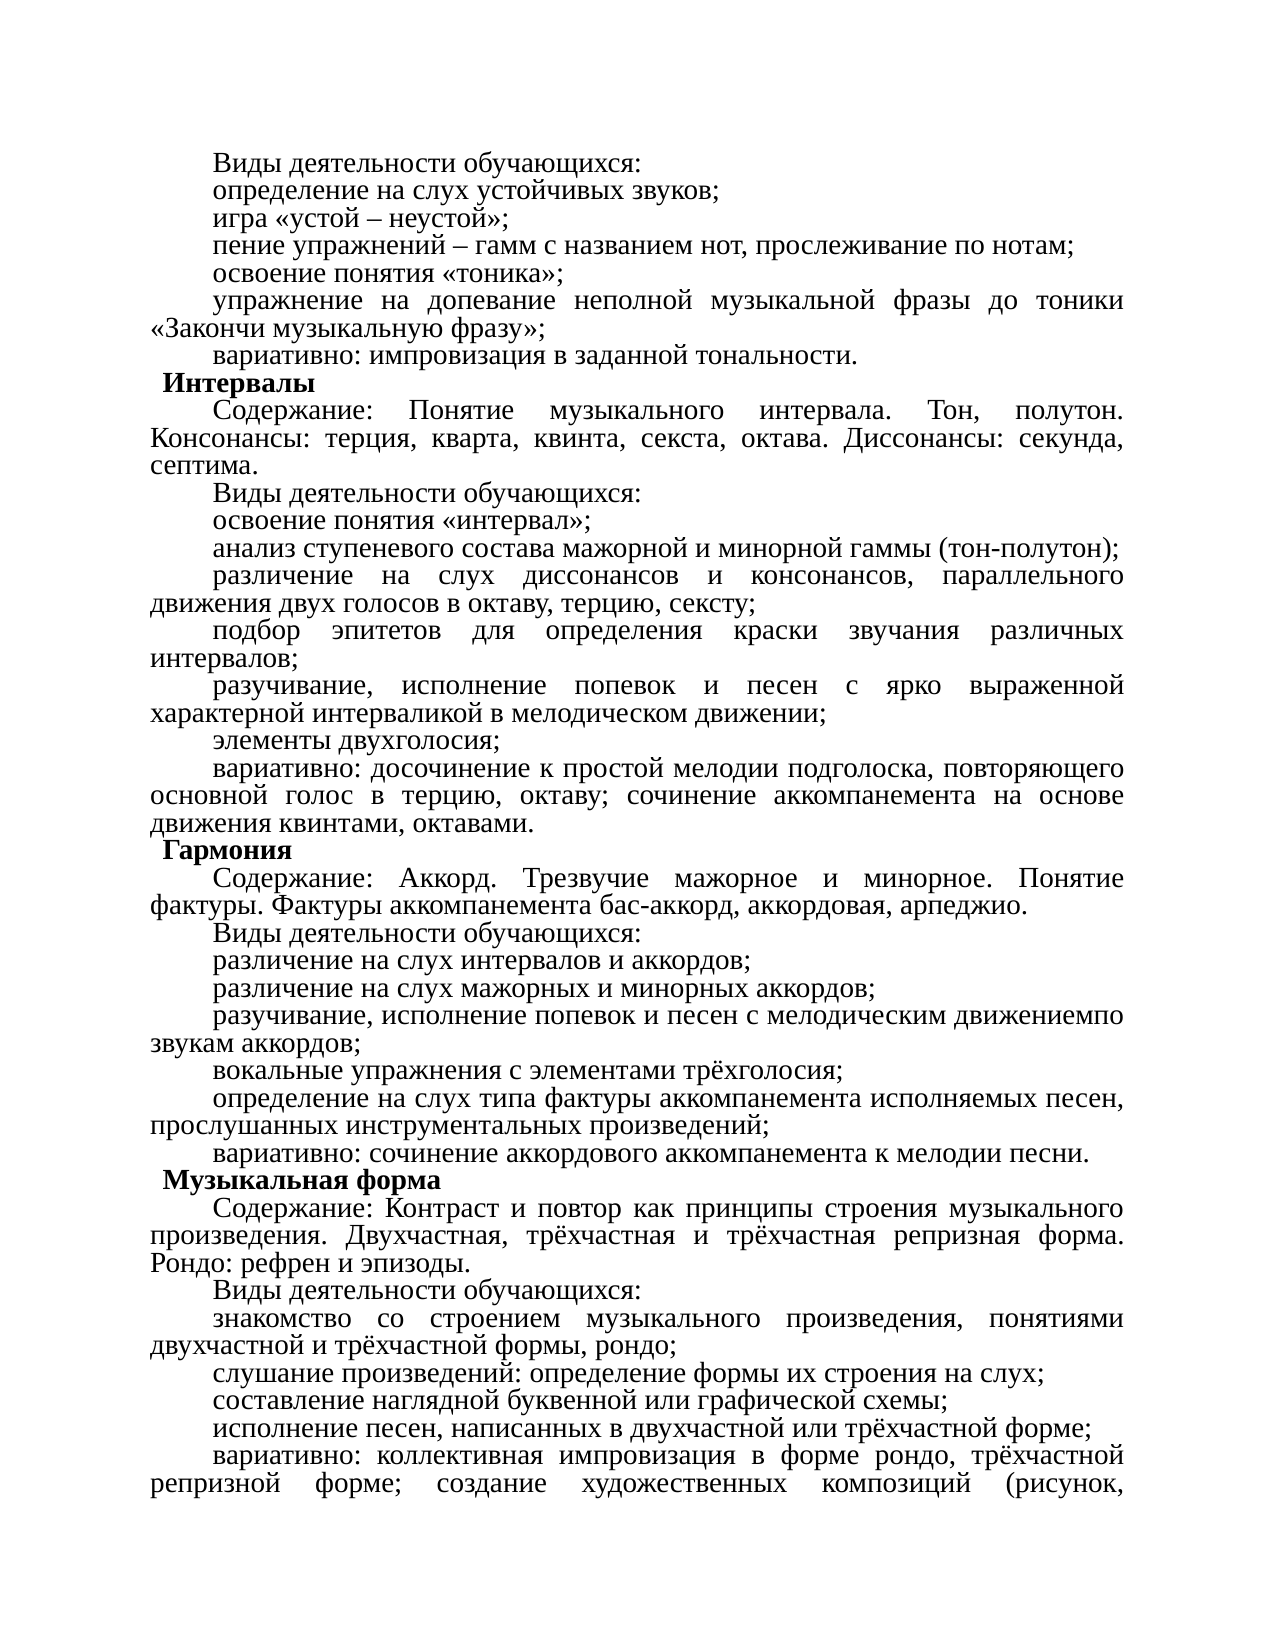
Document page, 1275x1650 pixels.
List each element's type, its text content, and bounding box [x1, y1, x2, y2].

text игра «устой – неустой»; [150, 205, 1125, 232]
text слушание произведений: определение формы их строения на слух; [150, 1360, 1125, 1387]
text Содержание: Аккорд. Трезвучие мажорное и минорное. Понятие фактуры. Фактуры аккомпанемента бас-аккорд, аккордовая, арпеджио. [150, 865, 1125, 920]
text вариативно: импровизация в заданной тональности. [150, 342, 1125, 370]
text определение на слух типа фактуры аккомпанемента исполняемых песен, прослушанных инструментальных произведений; [150, 1085, 1125, 1140]
text исполнение песен, написанных в двухчастной или трёхчастной форме; [150, 1415, 1125, 1442]
text Виды деятельности обучающихся: [150, 150, 1125, 177]
text разучивание, исполнение попевок и песен с ярко выраженной характерной интерваликой в мелодическом движении; [150, 672, 1125, 727]
text освоение понятия «интервал»; [150, 507, 1125, 535]
text Интервалы [162, 370, 1125, 397]
text упражнение на допевание неполной музыкальной фразы до тоники «Закончи музыкальную фразу»; [150, 287, 1125, 342]
text вариативно: сочинение аккордового аккомпанемента к мелодии песни. [150, 1140, 1125, 1167]
text вариативно: досочинение к простой мелодии подголоска, повторяющего основной голос в терцию, октаву; сочинение аккомпанемента на основе движения квинтами, октавами. [150, 755, 1125, 837]
text различение на слух диссонансов и консонансов, параллельного движения двух голосов в октаву, терцию, сексту; [150, 562, 1125, 617]
text вокальные упражнения с элементами трёхголосия; [150, 1057, 1125, 1085]
text разучивание, исполнение попевок и песен с мелодическим движениемпо звукам аккордов; [150, 1002, 1125, 1057]
text знакомство со строением музыкального произведения, понятиями двухчастной и трёхчастной формы, рондо; [150, 1305, 1125, 1360]
text Гармония [162, 837, 1125, 865]
text Виды деятельности обучающихся: [150, 920, 1125, 947]
text Содержание: Контраст и повтор как принципы строения музыкального произведения. Двухчастная, трёхчастная и трёхчастная репризная форма. Рондо: рефрен и эпизоды. [150, 1195, 1125, 1277]
text различение на слух интервалов и аккордов; [150, 947, 1125, 975]
text различение на слух мажорных и минорных аккордов; [150, 975, 1125, 1002]
text Музыкальная форма [162, 1167, 1125, 1195]
text элементы двухголосия; [150, 727, 1125, 755]
text определение на слух устойчивых звуков; [150, 177, 1125, 205]
text Виды деятельности обучающихся: [150, 1277, 1125, 1305]
text вариативно: коллективная импровизация в форме рондо, трёхчастной репризной форме; создание художественных композиций (рисунок, [150, 1442, 1125, 1497]
text Виды деятельности обучающихся: [150, 480, 1125, 507]
text пение упражнений – гамм с названием нот, прослеживание по нотам; [150, 232, 1125, 260]
text Содержание: Понятие музыкального интервала. Тон, полутон. Консонансы: терция, кварта, квинта, секста, октава. Диссонансы: секунда, септима. [150, 397, 1125, 480]
text подбор эпитетов для определения краски звучания различных интервалов; [150, 617, 1125, 672]
text освоение понятия «тоника»; [150, 260, 1125, 287]
text составление наглядной буквенной или графической схемы; [150, 1387, 1125, 1415]
text анализ ступеневого состава мажорной и минорной гаммы (тон-полутон); [150, 535, 1125, 562]
